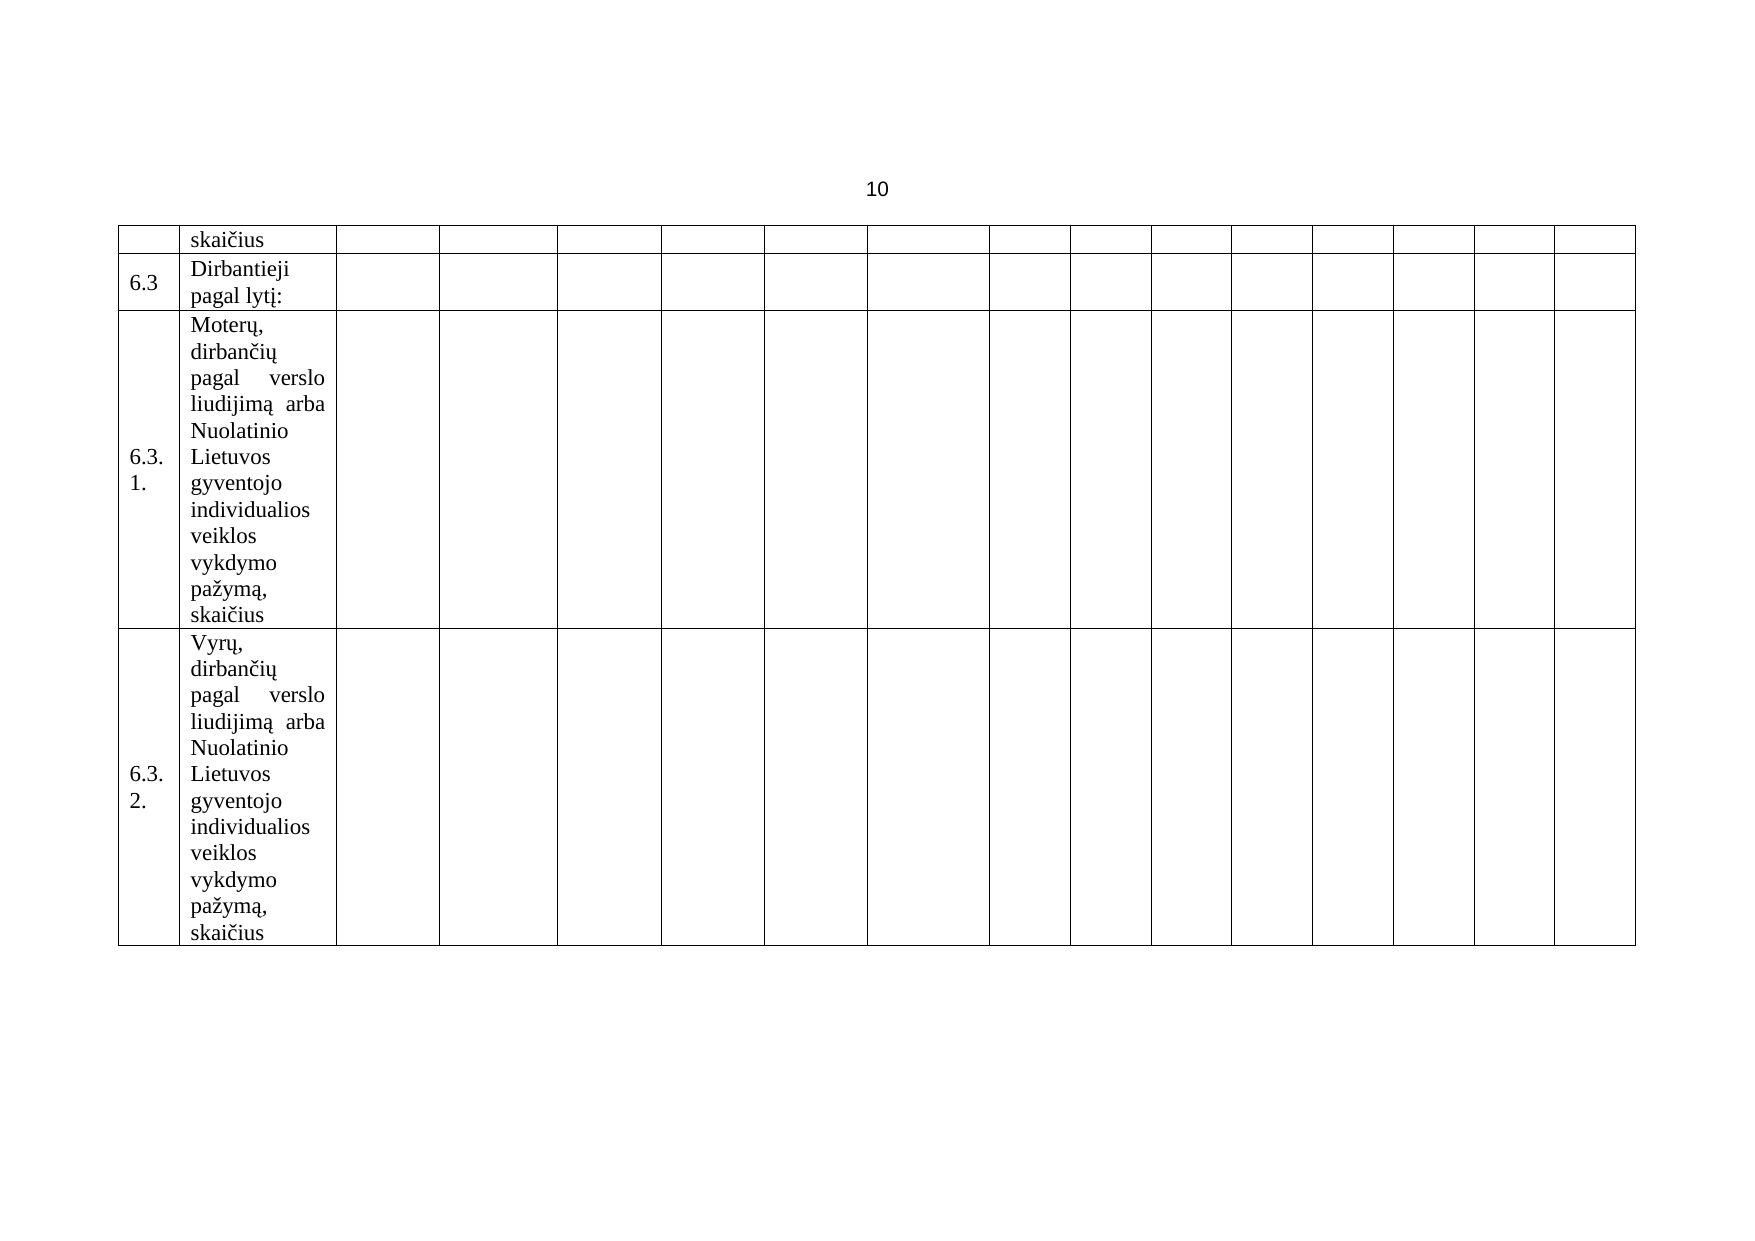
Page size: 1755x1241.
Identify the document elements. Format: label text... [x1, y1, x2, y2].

table_cell [337, 226, 439, 252]
table_cell [558, 311, 661, 628]
table_cell [1152, 254, 1231, 310]
table_cell [662, 629, 764, 945]
table_cell [765, 629, 867, 945]
table_cell [1475, 226, 1554, 252]
table_cell [868, 254, 989, 310]
table_cell [990, 254, 1070, 310]
table_cell [990, 226, 1070, 252]
table_cell [765, 311, 867, 628]
table_cell [440, 629, 557, 945]
table_cell [1313, 226, 1393, 252]
table_cell [990, 629, 1070, 945]
table_cell [662, 254, 764, 310]
table_cell [440, 226, 557, 252]
table_cell 6.3.2. [119, 629, 179, 945]
table_cell [1555, 629, 1635, 945]
table_cell [1313, 629, 1393, 945]
table_cell [1475, 311, 1554, 628]
table_cell [765, 226, 867, 252]
table_cell [1555, 226, 1635, 252]
table_cell [1152, 226, 1231, 252]
table_cell [1071, 254, 1151, 310]
table_cell [662, 226, 764, 252]
table_cell [1232, 311, 1312, 628]
table_cell Dirbantieji pagal lytį: [180, 254, 336, 310]
table_cell 6.3.1. [119, 311, 179, 628]
table_cell [1313, 311, 1393, 628]
table_cell [765, 254, 867, 310]
table_cell [440, 311, 557, 628]
table_cell [1313, 254, 1393, 310]
table_cell [337, 311, 439, 628]
table_cell [440, 254, 557, 310]
table_cell Vyrų, dirbančių pagal verslo liudijimą arba Nuolatinio Lietuvos gyventojo individualios veiklos vykdymo pažymą, skaičius [180, 629, 336, 945]
table_cell [1475, 629, 1554, 945]
table_cell [1475, 254, 1554, 310]
table_cell [990, 311, 1070, 628]
table_cell [868, 226, 989, 252]
table_cell [1071, 226, 1151, 252]
table_cell [1152, 629, 1231, 945]
table_cell [337, 254, 439, 310]
table_cell skaičius [180, 226, 336, 252]
table_cell [1232, 226, 1312, 252]
table_cell [1071, 311, 1151, 628]
table_cell [662, 311, 764, 628]
table_cell [868, 629, 989, 945]
table_cell [1232, 629, 1312, 945]
table_cell [1394, 311, 1474, 628]
table_cell [1394, 226, 1474, 252]
table_cell [558, 254, 661, 310]
table_cell Moterų, dirbančių pagal verslo liudijimą arba Nuolatinio Lietuvos gyventojo individualios veiklos vykdymo pažymą, skaičius [180, 311, 336, 628]
table_cell [1555, 311, 1635, 628]
table_cell [1232, 254, 1312, 310]
table_cell [1152, 311, 1231, 628]
table_cell [1071, 629, 1151, 945]
table_cell [558, 629, 661, 945]
table_cell 6.3 [119, 254, 179, 310]
table_cell [868, 311, 989, 628]
table_cell [119, 226, 179, 252]
table_cell [1394, 629, 1474, 945]
table_cell [558, 226, 661, 252]
table_cell [1394, 254, 1474, 310]
table_cell [1555, 254, 1635, 310]
table_cell [337, 629, 439, 945]
